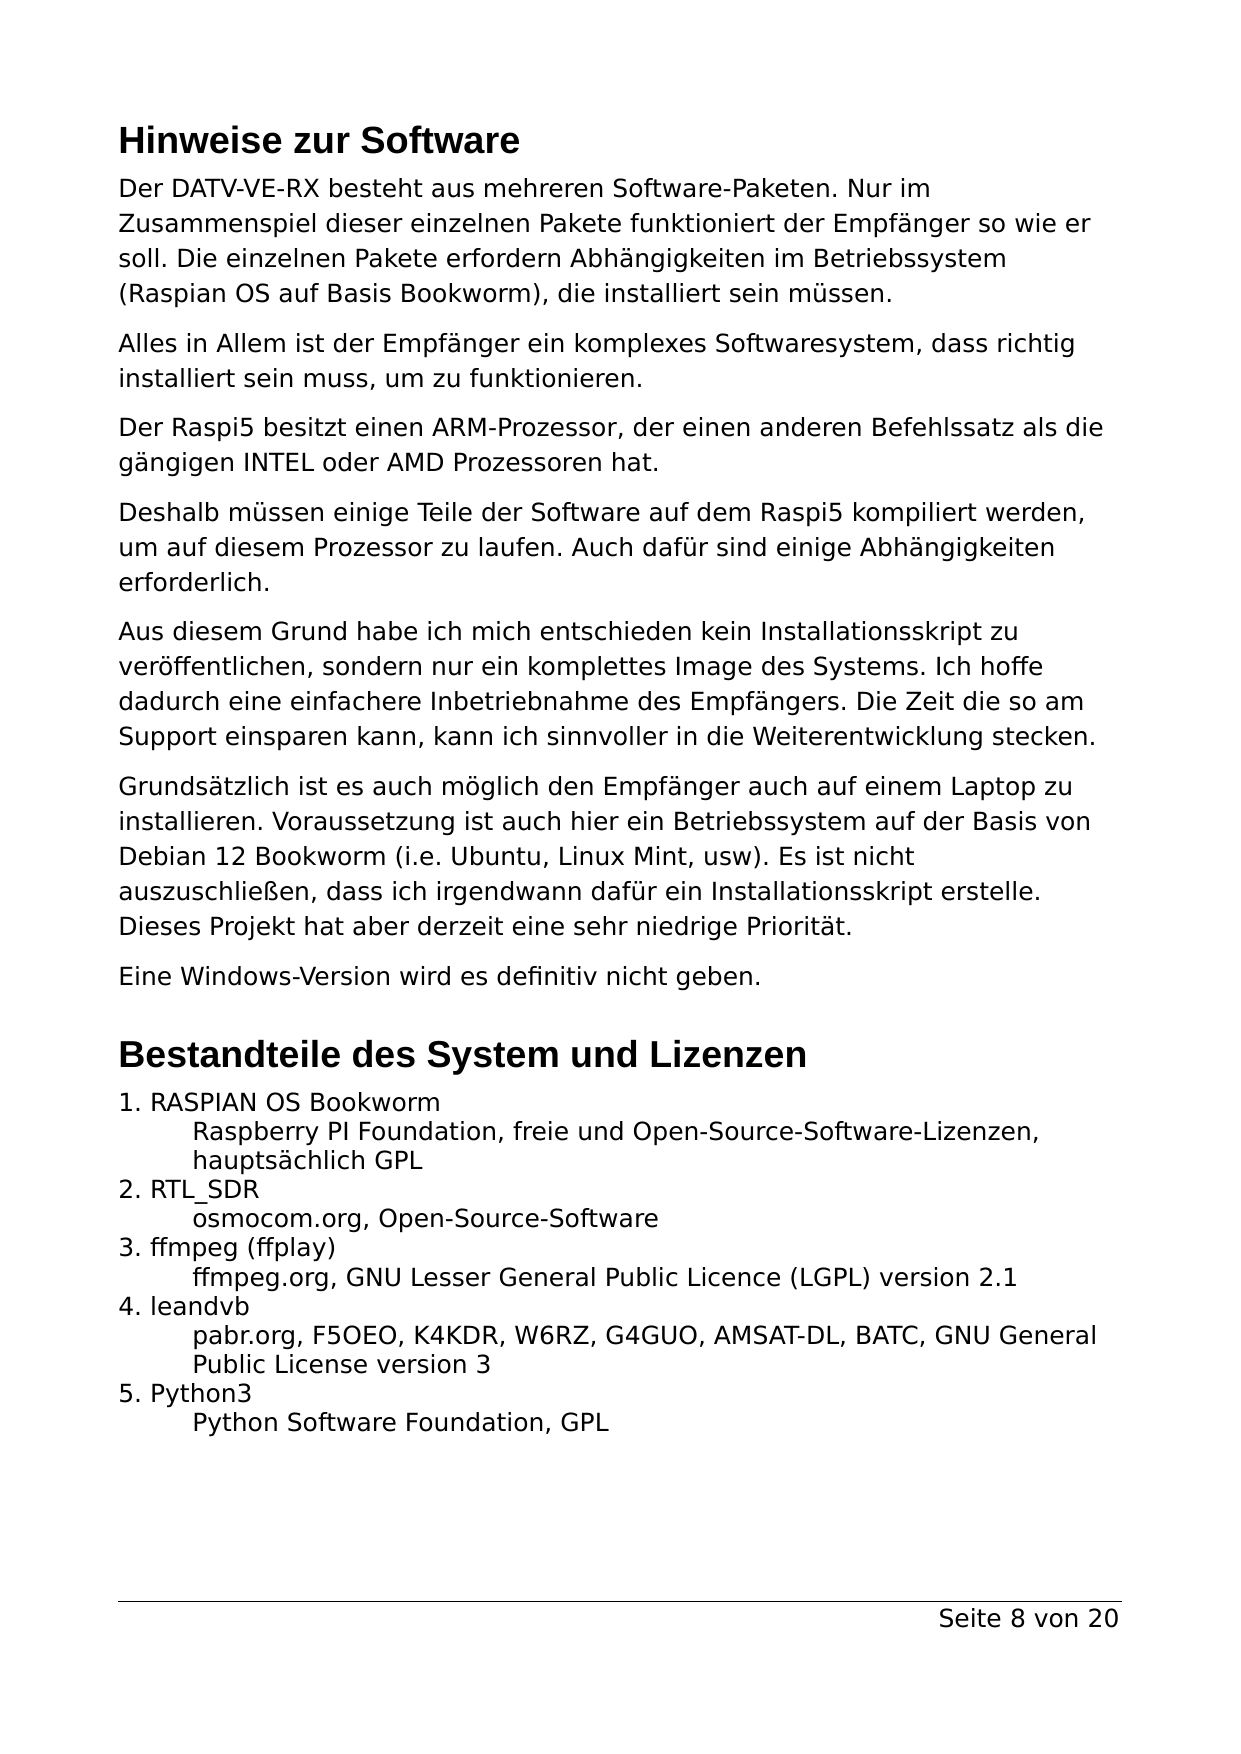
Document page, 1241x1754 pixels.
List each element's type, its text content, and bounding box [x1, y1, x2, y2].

text Aus diesem Grund habe ich mich entschieden kein Installationsskript zu veröffentlichen, sondern nur ein komplettes Image des Systems. Ich hoffe dadurch eine einfachere Inbetriebnahme des Empfängers. Die Zeit die so am Support einsparen kann, kann ich sinnvoller in die Weiterentwicklung stecken. [118, 618, 1122, 752]
subtitle Bestandteile des System und Lizenzen [118, 1032, 1122, 1075]
text 1. RASPIAN OS Bookworm Raspberry PI Foundation, freie und Open-Source-Software-Lizenzen, hauptsächlich GPL [118, 1088, 1122, 1175]
text 2. RTL_SDR osmocom.org, Open-Source-Software [118, 1175, 1122, 1234]
text 5. Python3 Python Software Foundation, GPL [118, 1379, 1122, 1438]
text Der DATV-VE-RX besteht aus mehreren Software-Paketen. Nur im Zusammenspiel dieser einzelnen Pakete funktioniert der Empfänger so wie er soll. Die einzelnen Pakete erfordern Abhängigkeiten im Betriebssystem (Raspian OS auf Basis Bookworm), die installiert sein müssen. [118, 174, 1122, 308]
text Der Raspi5 besitzt einen ARM-Prozessor, der einen anderen Befehlssatz als die gängigen INTEL oder AMD Prozessoren hat. [118, 413, 1122, 478]
subtitle Hinweise zur Software [118, 118, 1122, 162]
text Alles in Allem ist der Empfänger ein komplexes Softwaresystem, dass richtig installiert sein muss, um zu funktionieren. [118, 329, 1122, 393]
text Eine Windows-Version wird es definitiv nicht geben. [118, 962, 1122, 991]
text Grundsätzlich ist es auch möglich den Empfänger auch auf einem Laptop zu installieren. Voraussetzung ist auch hier ein Betriebssystem auf der Basis von Debian 12 Bookworm (i.e. Ubuntu, Linux Mint, usw). Es ist nicht auszuschließen, dass ich irgendwann dafür ein Installationsskript erstelle. Dieses Projekt hat aber derzeit eine sehr niedrige Priorität. [118, 772, 1122, 941]
text 3. ffmpeg (ffplay) ffmpeg.org, GNU Lesser General Public Licence (LGPL) version 2.1 [118, 1234, 1122, 1292]
text Deshalb müssen einige Teile der Software auf dem Raspi5 kompiliert werden, um auf diesem Prozessor zu laufen. Auch dafür sind einige Abhängigkeiten erforderlich. [118, 498, 1122, 597]
text 4. leandvb pabr.org, F5OEO, K4KDR, W6RZ, G4GUO, AMSAT-DL, BATC, GNU General Public License version 3 [118, 1292, 1122, 1379]
